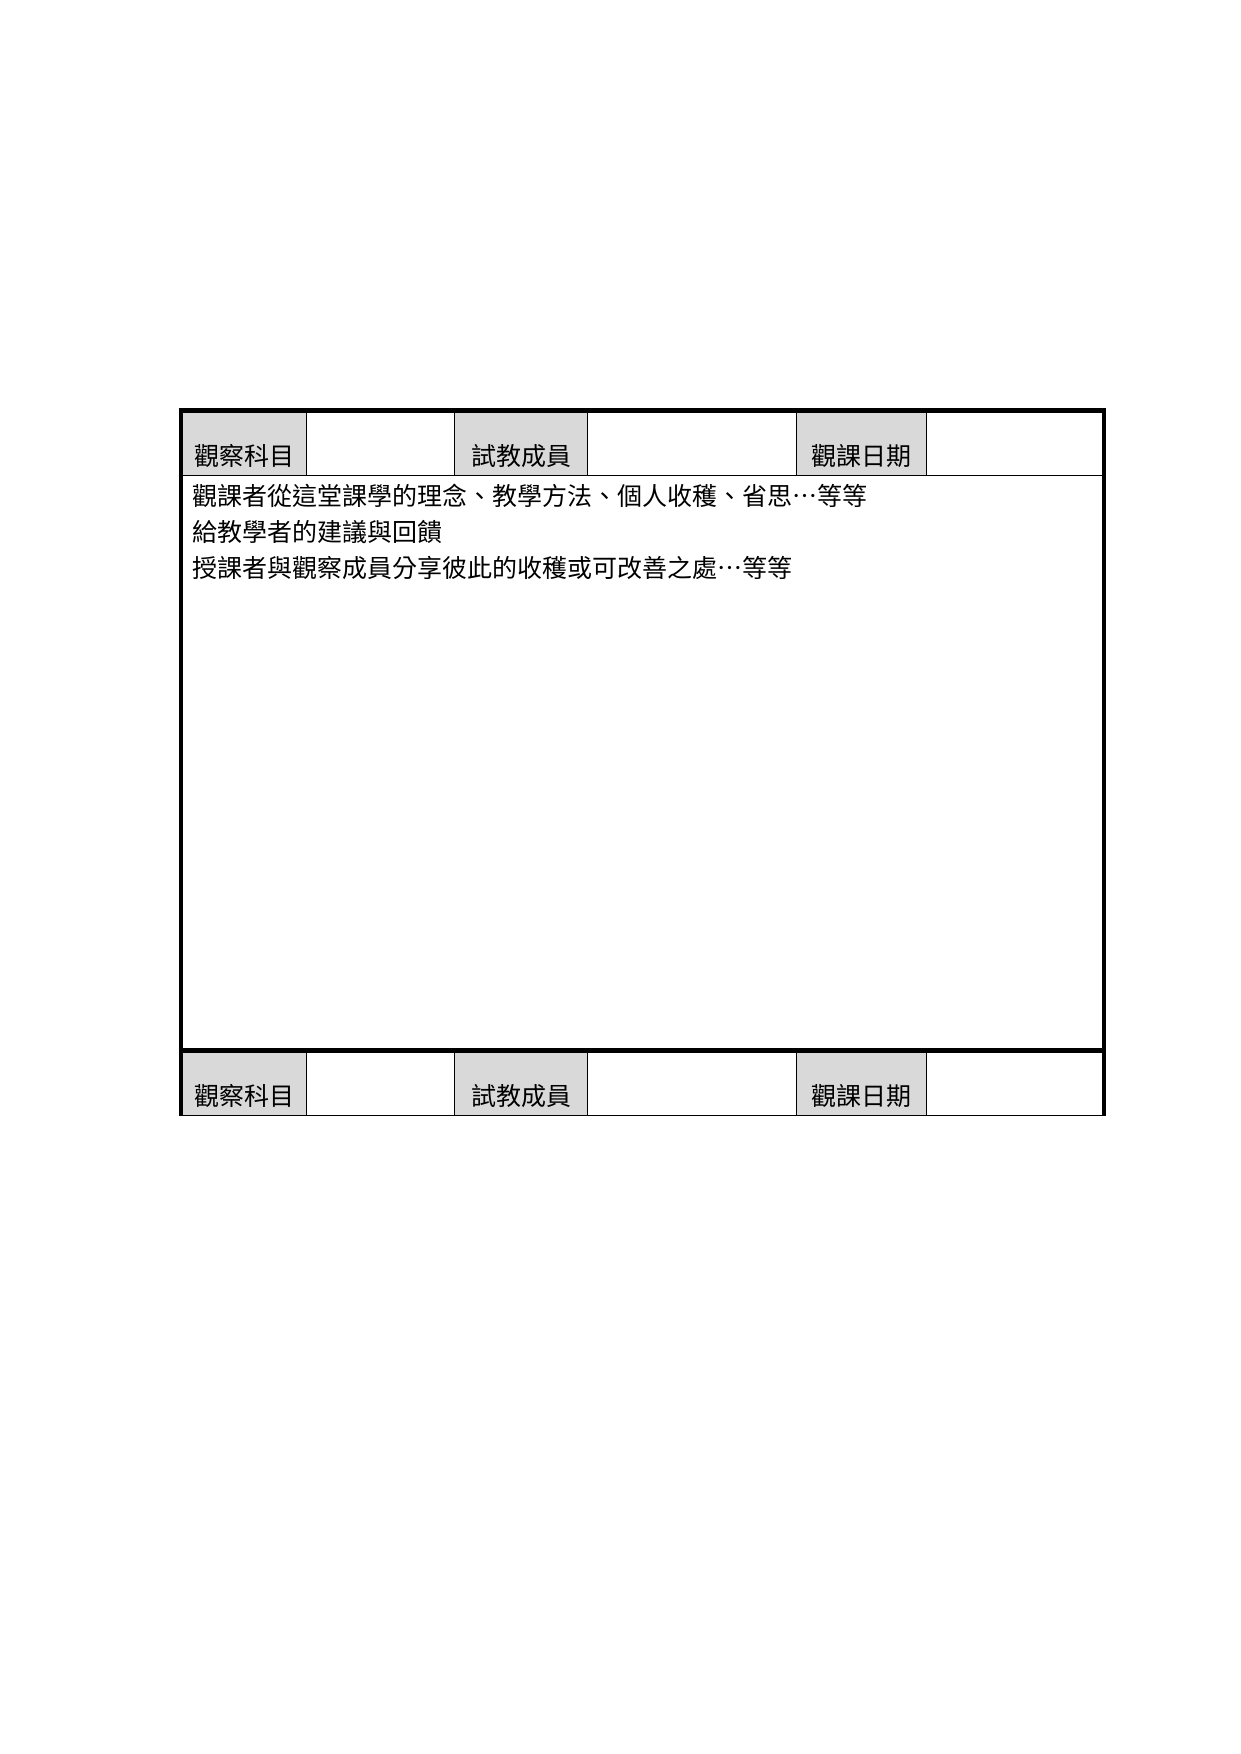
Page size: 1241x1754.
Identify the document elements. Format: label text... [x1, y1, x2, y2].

table_header [927, 413, 1102, 475]
table_header 觀察科目 [183, 413, 306, 475]
table_header [588, 413, 796, 475]
table_cell 觀察科目 [183, 1053, 306, 1115]
table_cell 觀課日期 [797, 1053, 926, 1115]
table_header 觀課日期 [797, 413, 926, 475]
table_cell [927, 1053, 1102, 1115]
table_cell 觀課者從這堂課學的理念、教學方法、個人收穫、省思…等等 給教學者的建議與回饋 授課者與觀察成員分享彼此的收穫或可改善之處…等等 [183, 476, 1102, 1048]
table_header [307, 413, 454, 475]
table_cell 試教成員 [455, 1053, 587, 1115]
table_cell [307, 1053, 454, 1115]
table_header 試教成員 [455, 413, 587, 475]
table_cell [588, 1053, 796, 1115]
